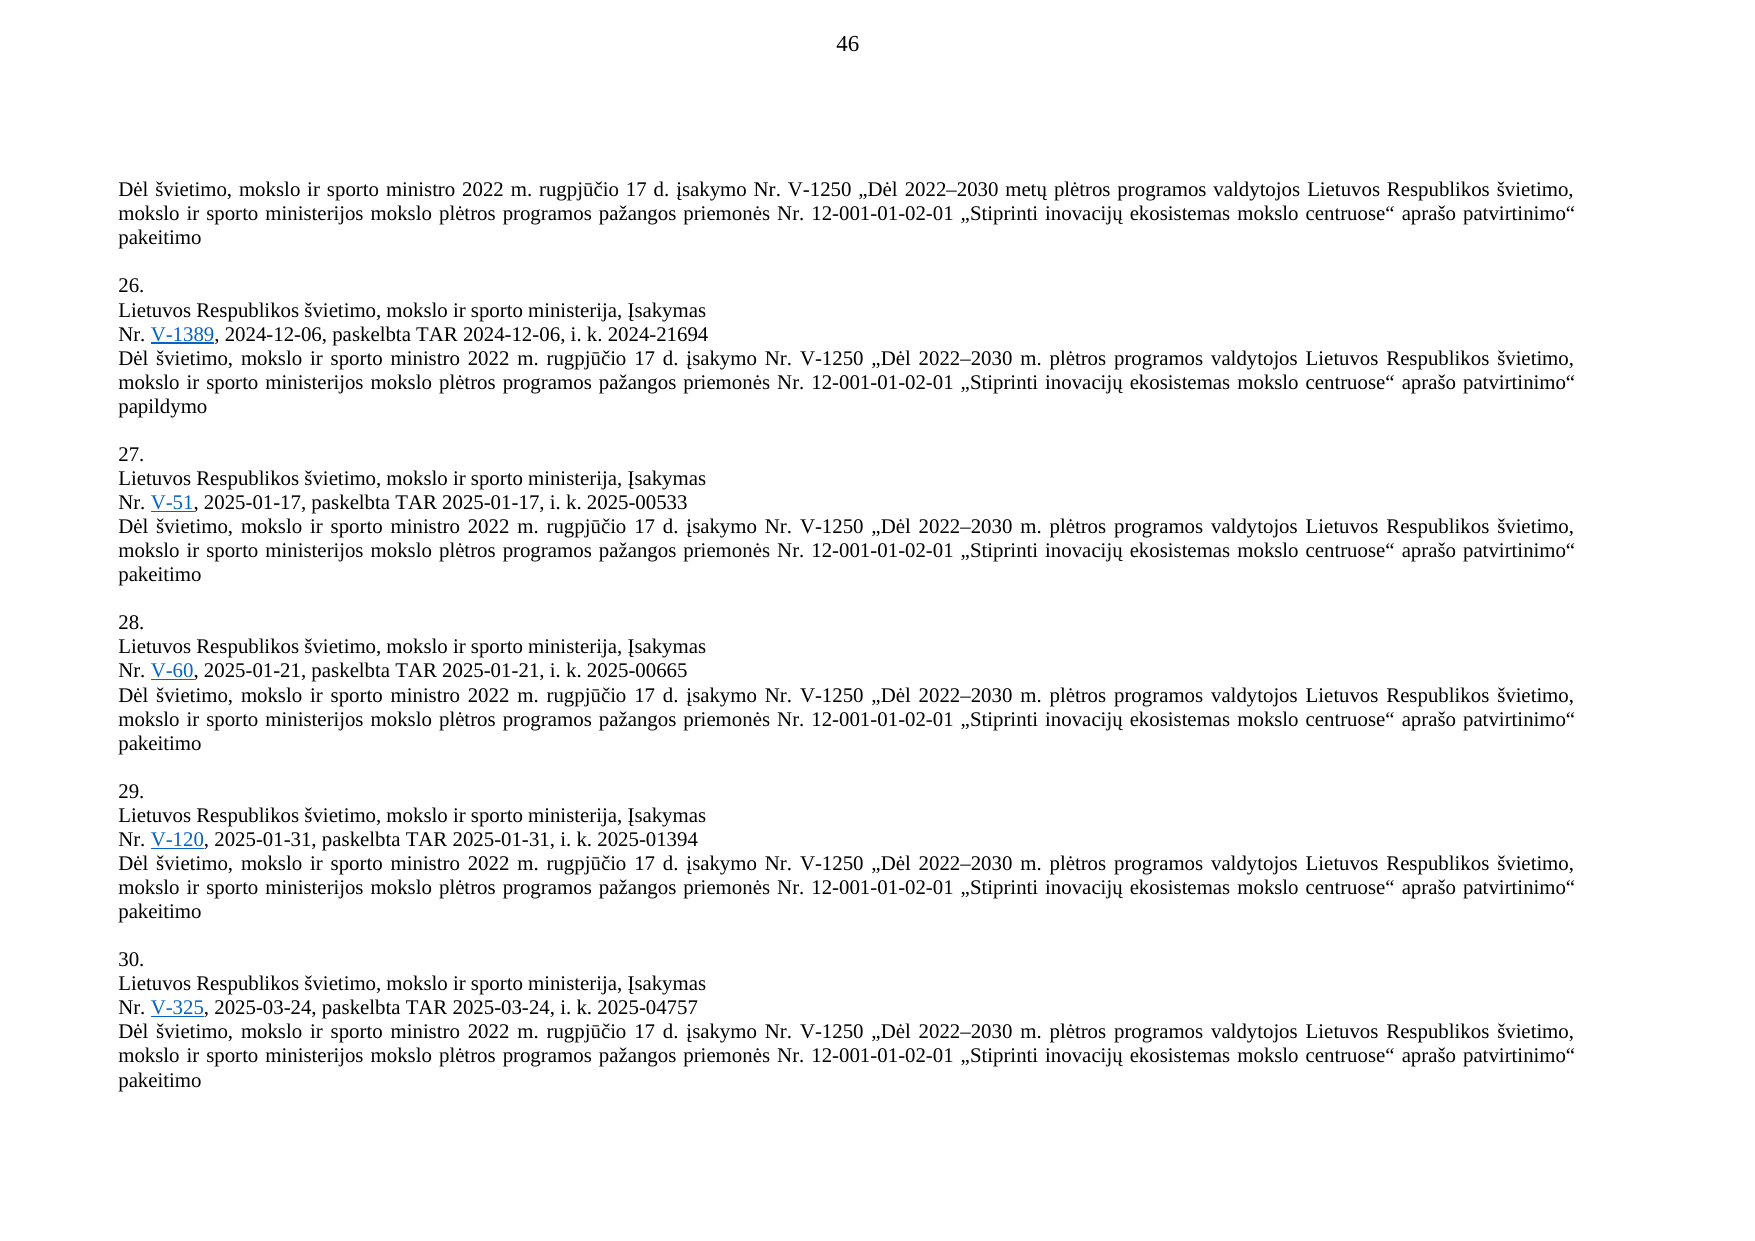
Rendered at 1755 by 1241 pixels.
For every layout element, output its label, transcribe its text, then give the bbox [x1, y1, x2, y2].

text Lietuvos Respublikos švietimo, mokslo ir sporto ministerija, Įsakymas [118, 971, 1577, 995]
text Nr. V-1389, 2024-12-06, paskelbta TAR 2024-12-06, i. k. 2024-21694 [118, 322, 1577, 346]
text Lietuvos Respublikos švietimo, mokslo ir sporto ministerija, Įsakymas [118, 634, 1577, 658]
text Lietuvos Respublikos švietimo, mokslo ir sporto ministerija, Įsakymas [118, 803, 1577, 827]
text Lietuvos Respublikos švietimo, mokslo ir sporto ministerija, Įsakymas [118, 297, 1577, 322]
text Nr. V-120, 2025-01-31, paskelbta TAR 2025-01-31, i. k. 2025-01394 [118, 827, 1577, 851]
text Dėl švietimo, mokslo ir sporto ministro 2022 m. rugpjūčio 17 d. įsakymo Nr. V-1250 „Dėl 2022–2030 m. plėtros programos valdytojos Lietuvos Respublikos švietimo, mokslo ir sporto ministerijos mokslo plėtros programos pažangos priemonės Nr. 12-001-01-02-01 „Stiprinti inovacijų ekosistemas mokslo centruose“ aprašo patvirtinimo“ pakeitimo [118, 514, 1577, 586]
text 29. [118, 779, 1577, 803]
text Nr. V-51, 2025-01-17, paskelbta TAR 2025-01-17, i. k. 2025-00533 [118, 490, 1577, 514]
text Dėl švietimo, mokslo ir sporto ministro 2022 m. rugpjūčio 17 d. įsakymo Nr. V-1250 „Dėl 2022–2030 m. plėtros programos valdytojos Lietuvos Respublikos švietimo, mokslo ir sporto ministerijos mokslo plėtros programos pažangos priemonės Nr. 12-001-01-02-01 „Stiprinti inovacijų ekosistemas mokslo centruose“ aprašo patvirtinimo“ pakeitimo [118, 682, 1577, 755]
text 27. [118, 442, 1577, 466]
text 26. [118, 273, 1577, 297]
text 28. [118, 610, 1577, 634]
text Dėl švietimo, mokslo ir sporto ministro 2022 m. rugpjūčio 17 d. įsakymo Nr. V-1250 „Dėl 2022–2030 m. plėtros programos valdytojos Lietuvos Respublikos švietimo, mokslo ir sporto ministerijos mokslo plėtros programos pažangos priemonės Nr. 12-001-01-02-01 „Stiprinti inovacijų ekosistemas mokslo centruose“ aprašo patvirtinimo“ pakeitimo [118, 1019, 1577, 1092]
text Dėl švietimo, mokslo ir sporto ministro 2022 m. rugpjūčio 17 d. įsakymo Nr. V-1250 „Dėl 2022–2030 metų plėtros programos valdytojos Lietuvos Respublikos švietimo, mokslo ir sporto ministerijos mokslo plėtros programos pažangos priemonės Nr. 12-001-01-02-01 „Stiprinti inovacijų ekosistemas mokslo centruose“ aprašo patvirtinimo“ pakeitimo [118, 177, 1577, 249]
text 30. [118, 947, 1577, 971]
text Nr. V-325, 2025-03-24, paskelbta TAR 2025-03-24, i. k. 2025-04757 [118, 995, 1577, 1019]
text Dėl švietimo, mokslo ir sporto ministro 2022 m. rugpjūčio 17 d. įsakymo Nr. V-1250 „Dėl 2022–2030 m. plėtros programos valdytojos Lietuvos Respublikos švietimo, mokslo ir sporto ministerijos mokslo plėtros programos pažangos priemonės Nr. 12-001-01-02-01 „Stiprinti inovacijų ekosistemas mokslo centruose“ aprašo patvirtinimo“ pakeitimo [118, 851, 1577, 923]
text Nr. V-60, 2025-01-21, paskelbta TAR 2025-01-21, i. k. 2025-00665 [118, 658, 1577, 682]
text Lietuvos Respublikos švietimo, mokslo ir sporto ministerija, Įsakymas [118, 466, 1577, 490]
text Dėl švietimo, mokslo ir sporto ministro 2022 m. rugpjūčio 17 d. įsakymo Nr. V-1250 „Dėl 2022–2030 m. plėtros programos valdytojos Lietuvos Respublikos švietimo, mokslo ir sporto ministerijos mokslo plėtros programos pažangos priemonės Nr. 12-001-01-02-01 „Stiprinti inovacijų ekosistemas mokslo centruose“ aprašo patvirtinimo“ papildymo [118, 346, 1577, 418]
